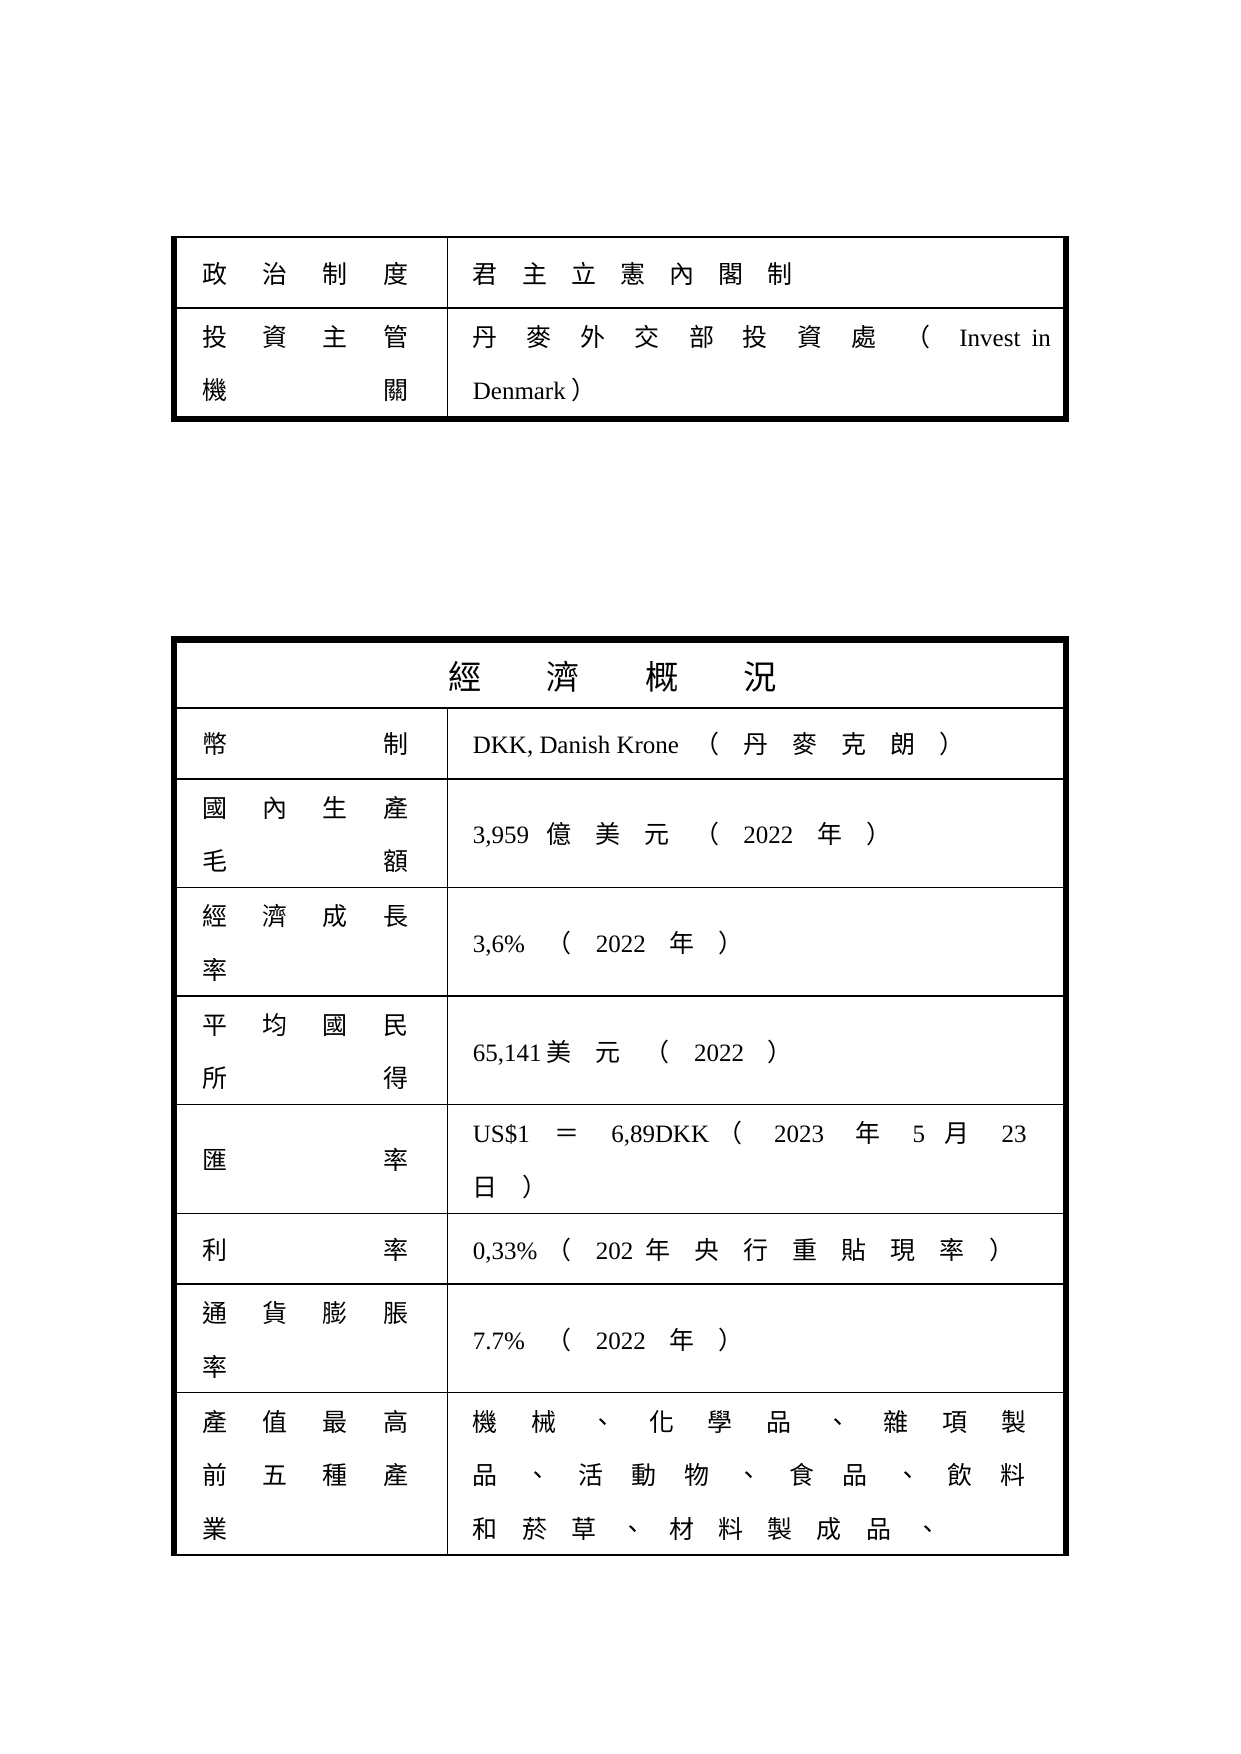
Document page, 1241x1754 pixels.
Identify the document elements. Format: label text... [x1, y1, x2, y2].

table_cell US$1＝6,89DKK（2023年5月23日） [448, 1105, 1063, 1212]
table_cell 0,33%（202年央行重貼現率） [448, 1214, 1063, 1283]
table_cell 丹麥外交部投資處（Invest in Denmark） [448, 309, 1063, 416]
table_cell 7.7%（2022年） [448, 1285, 1063, 1392]
table_cell 機械、化學品、雜項製品、活動物、食品、飲料和菸草、材料製成品、 [448, 1393, 1063, 1554]
table_cell 國內生產毛額 [177, 780, 447, 886]
table_cell 通貨膨脹率 [177, 1285, 447, 1392]
table_cell 3,959億美元（2022年） [448, 780, 1063, 886]
table_cell 利率 [177, 1214, 447, 1283]
table_cell 經濟成長率 [177, 888, 447, 995]
table_cell 平均國民所得 [177, 997, 447, 1104]
table_cell 65,141美元（2022） [448, 997, 1063, 1104]
table_cell 3,6%（2022年） [448, 888, 1063, 995]
table_cell 匯率 [177, 1105, 447, 1212]
table_header 經 濟 概 況 [177, 643, 1063, 707]
table_cell DKK, Danish Krone（丹麥克朗） [448, 709, 1063, 778]
table_cell 君主立憲內閣制 [448, 238, 1063, 307]
table_cell 投資主管機關 [177, 309, 447, 416]
table_cell 產值最高前五種產業 [177, 1393, 447, 1554]
table_cell 幣制 [177, 709, 447, 778]
table_cell 政治制度 [177, 238, 447, 307]
